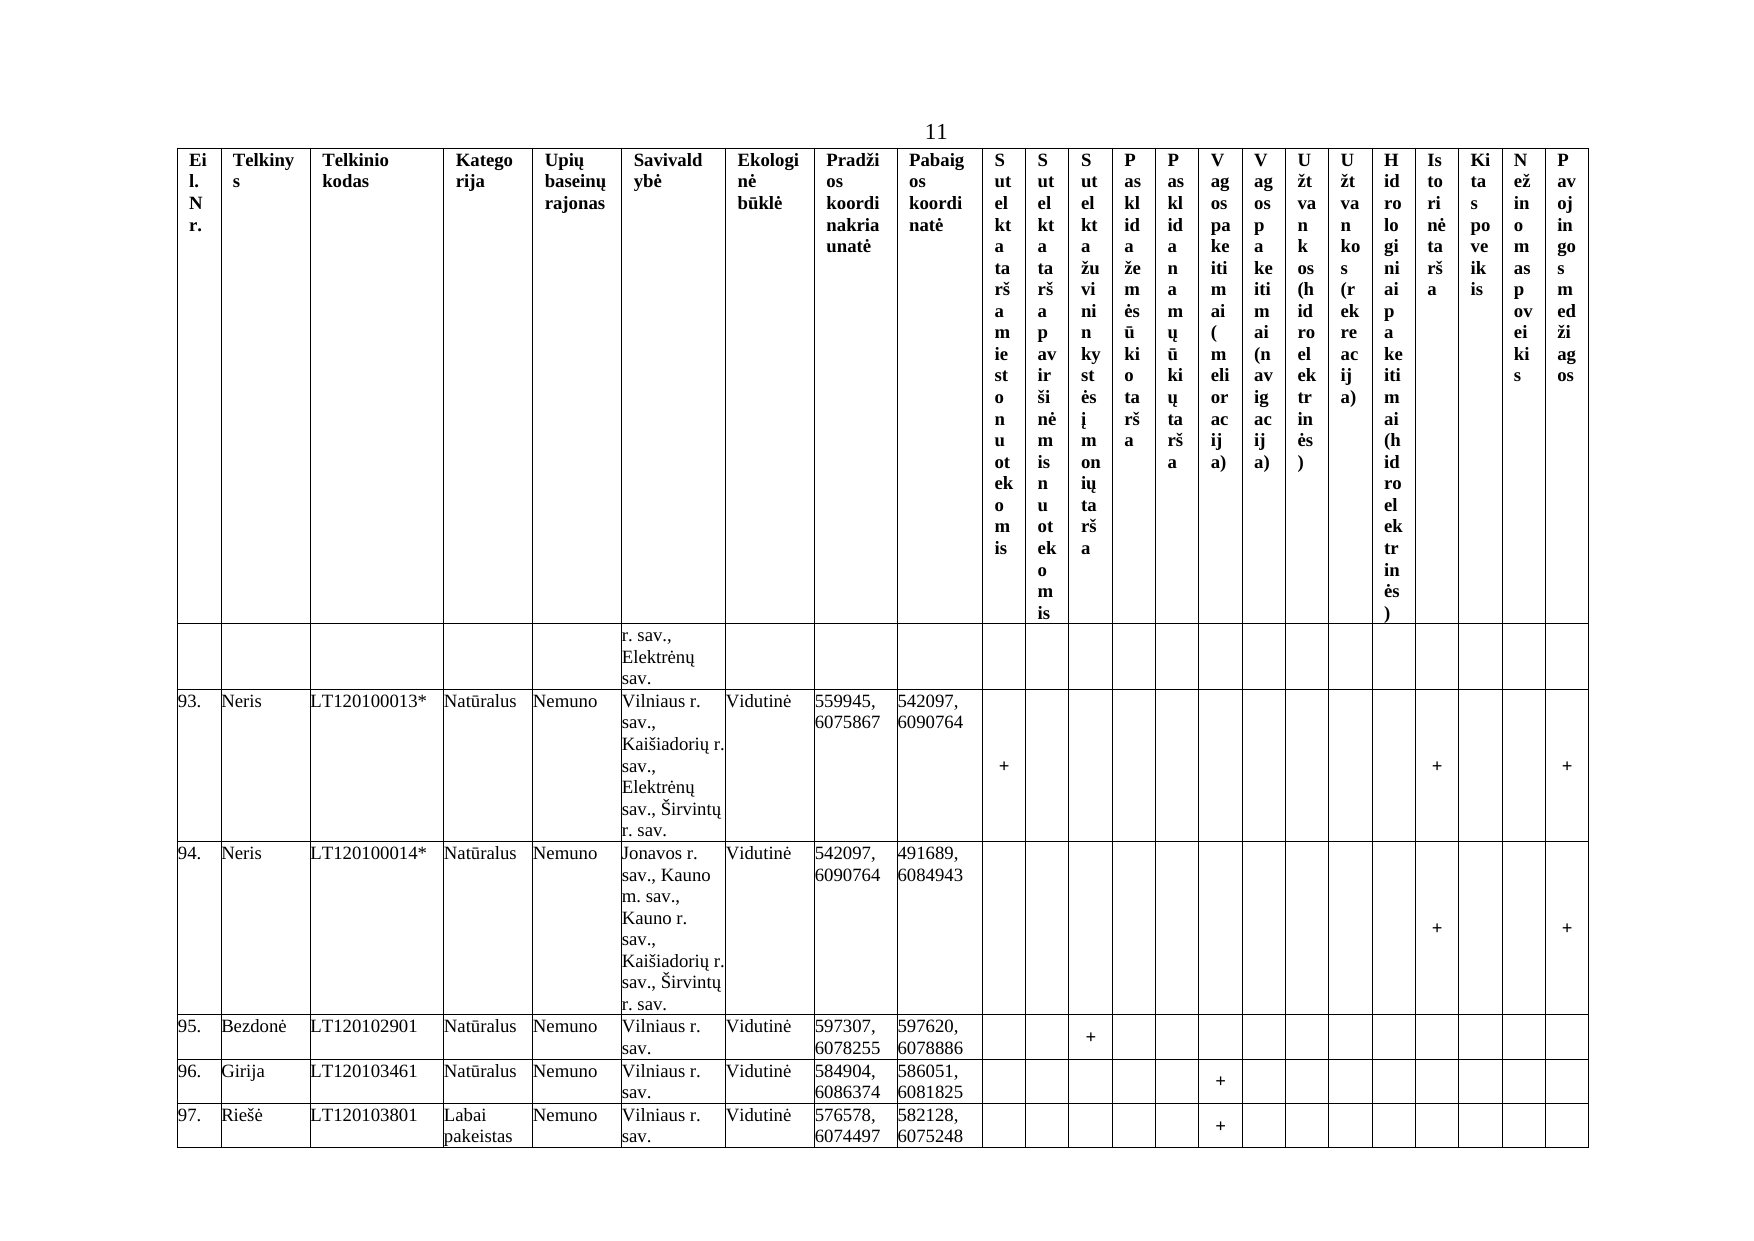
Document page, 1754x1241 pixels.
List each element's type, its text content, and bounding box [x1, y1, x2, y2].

table_cell 586051, 6081825 [898, 1060, 982, 1103]
table_cell [1069, 690, 1112, 841]
table_cell [1026, 1060, 1068, 1103]
table_cell [1459, 690, 1502, 841]
table_cell [1069, 1104, 1112, 1147]
table_cell [815, 624, 897, 689]
table_cell Vidutinė [726, 1060, 814, 1103]
table_cell + [1416, 690, 1458, 841]
table_cell [1329, 1104, 1372, 1147]
table_header Hidrologiniai pakeitimai (hidroelektrinės) [1373, 149, 1415, 623]
table_cell [533, 624, 621, 689]
table_cell [1503, 624, 1545, 689]
table_cell Vilniaus r. sav., Kaišiadorių r. sav., Elektrėnų sav., Širvintų r. sav. [622, 690, 725, 841]
table_cell Vilniaus r. sav. [622, 1060, 725, 1103]
table_cell [1459, 1015, 1502, 1058]
table_cell Vilniaus r. sav. [622, 1015, 725, 1058]
table_cell Bezdonė [222, 1015, 310, 1058]
table_cell [1243, 1060, 1285, 1103]
table_cell [1113, 1104, 1155, 1147]
table_cell [311, 624, 443, 689]
table_cell [1286, 1060, 1328, 1103]
table_header Užtvankos (hidroelektrinės) [1286, 149, 1328, 623]
table_cell [1026, 624, 1068, 689]
table_cell [1069, 1060, 1112, 1103]
table_header Pasklida namų ūkių tarša [1156, 149, 1198, 623]
table_cell Girija [222, 1060, 310, 1103]
table_cell [1243, 624, 1285, 689]
table_cell [1546, 624, 1588, 689]
table_header Sutelkta tarša miesto nuotekomis [983, 149, 1025, 623]
table_cell [1373, 1060, 1415, 1103]
table_header Sutelkta tarša paviršinėmis nuotekomis [1026, 149, 1068, 623]
table_cell Nemuno [533, 1104, 621, 1147]
table_header Istorinė tarša [1416, 149, 1458, 623]
table_cell LT120100013* [311, 690, 443, 841]
table_cell Jonavos r. sav., Kauno m. sav., Kauno r. sav., Kaišiadorių r. sav., Širvintų r. sav. [622, 842, 725, 1014]
table_cell 542097, 6090764 [815, 842, 897, 1014]
table_cell [1416, 624, 1458, 689]
table_cell 95. [178, 1015, 221, 1058]
table_cell [1113, 1060, 1155, 1103]
table_cell Riešė [222, 1104, 310, 1147]
table_cell [1373, 1104, 1415, 1147]
table_cell [1026, 842, 1068, 1014]
table_cell 94. [178, 842, 221, 1014]
table_cell Natūralus [444, 842, 532, 1014]
table_header Pasklida žemės ūkio tarša [1113, 149, 1155, 623]
table_cell 491689, 6084943 [898, 842, 982, 1014]
table_header Nežinomas poveikis [1503, 149, 1545, 623]
table_cell 542097, 6090764 [898, 690, 982, 841]
table_cell [1156, 842, 1198, 1014]
table_header Kitas poveikis [1459, 149, 1502, 623]
table_cell [1156, 1015, 1198, 1058]
table_cell Vilniaus r. sav. [622, 1104, 725, 1147]
table_cell + [1199, 1104, 1242, 1147]
table_cell [1459, 1104, 1502, 1147]
table_header Ekologinė būklė [726, 149, 814, 623]
table_cell [222, 624, 310, 689]
table_cell [1503, 690, 1545, 841]
table_cell [1329, 624, 1372, 689]
table_cell [1156, 690, 1198, 841]
table_cell Natūralus [444, 690, 532, 841]
table_cell LT120103461 [311, 1060, 443, 1103]
table_cell [726, 624, 814, 689]
table_cell [1459, 842, 1502, 1014]
table_cell [1503, 842, 1545, 1014]
table_cell Vidutinė [726, 842, 814, 1014]
table_cell [1329, 1060, 1372, 1103]
table_cell [178, 624, 221, 689]
table_cell [1286, 842, 1328, 1014]
table_cell 93. [178, 690, 221, 841]
table_cell [1243, 690, 1285, 841]
table_cell [1546, 1015, 1588, 1058]
table_cell [1416, 1060, 1458, 1103]
table_cell Vidutinė [726, 1015, 814, 1058]
table_cell [983, 1060, 1025, 1103]
table_cell + [1546, 690, 1588, 841]
table_cell [1503, 1060, 1545, 1103]
table_header Telkinys [222, 149, 310, 623]
table_cell 582128, 6075248 [898, 1104, 982, 1147]
table_cell LT120100014* [311, 842, 443, 1014]
table_cell Nemuno [533, 1015, 621, 1058]
table_cell Neris [222, 690, 310, 841]
table_cell [444, 624, 532, 689]
table_header Upių baseinų rajonas [533, 149, 621, 623]
table_cell + [1546, 842, 1588, 1014]
table_cell 97. [178, 1104, 221, 1147]
table_cell [1156, 1060, 1198, 1103]
table_cell [1026, 1015, 1068, 1058]
table_cell [1156, 1104, 1198, 1147]
table_header Sutelkta žuvininkystės įmonių tarša [1069, 149, 1112, 623]
table_header Vagos pakeitimai (navigacija) [1243, 149, 1285, 623]
table_cell + [1199, 1060, 1242, 1103]
table_cell [1199, 842, 1242, 1014]
table_header Savivaldybė [622, 149, 725, 623]
table_cell [1286, 624, 1328, 689]
table_cell LT120103801 [311, 1104, 443, 1147]
table_cell 597620, 6078886 [898, 1015, 982, 1058]
table_cell Natūralus [444, 1060, 532, 1103]
table_header Telkinio kodas [311, 149, 443, 623]
table_cell [1546, 1060, 1588, 1103]
table_header Pradžios koordinakriaunatė [815, 149, 897, 623]
table_cell [1113, 690, 1155, 841]
table_header Pavojingos medžiagos [1546, 149, 1588, 623]
table_header Vagos pakeitimai (melioracija) [1199, 149, 1242, 623]
table_cell [983, 842, 1025, 1014]
table_cell [1329, 1015, 1372, 1058]
table_cell [1286, 1015, 1328, 1058]
table_cell + [1416, 842, 1458, 1014]
table_cell [1113, 842, 1155, 1014]
table_cell [1503, 1015, 1545, 1058]
table_cell [1286, 1104, 1328, 1147]
table_cell [983, 1015, 1025, 1058]
table_cell [1546, 1104, 1588, 1147]
table_cell 96. [178, 1060, 221, 1103]
table_cell [1416, 1015, 1458, 1058]
table_cell [1156, 624, 1198, 689]
table_cell 584904, 6086374 [815, 1060, 897, 1103]
table_header Kategorija [444, 149, 532, 623]
table_cell [983, 624, 1025, 689]
table_cell [1026, 1104, 1068, 1147]
table_cell [1243, 1015, 1285, 1058]
table_cell r. sav., Elektrėnų sav. [622, 624, 725, 689]
table_cell [898, 624, 982, 689]
table_cell [1199, 690, 1242, 841]
table_cell Vidutinė [726, 1104, 814, 1147]
table_cell Vidutinė [726, 690, 814, 841]
table_cell 576578, 6074497 [815, 1104, 897, 1147]
table_cell [1243, 842, 1285, 1014]
table_cell [1329, 842, 1372, 1014]
table_cell Nemuno [533, 690, 621, 841]
table_cell + [1069, 1015, 1112, 1058]
table_cell [1416, 1104, 1458, 1147]
table_cell [1459, 624, 1502, 689]
table_header Užtvankos (rekreacija) [1329, 149, 1372, 623]
table_cell [1069, 624, 1112, 689]
table_cell [1373, 624, 1415, 689]
table_cell Nemuno [533, 1060, 621, 1103]
table_cell Labai pakeistas [444, 1104, 532, 1147]
table_cell LT120102901 [311, 1015, 443, 1058]
table_cell [1459, 1060, 1502, 1103]
table_cell [1113, 624, 1155, 689]
table_cell [1503, 1104, 1545, 1147]
table_cell [1026, 690, 1068, 841]
table_cell 597307, 6078255 [815, 1015, 897, 1058]
table_cell Natūralus [444, 1015, 532, 1058]
table_cell [1199, 624, 1242, 689]
table_cell [1329, 690, 1372, 841]
table_cell [1373, 1015, 1415, 1058]
table_cell Nemuno [533, 842, 621, 1014]
table_header Eil. Nr. [178, 149, 221, 623]
table_cell [1286, 690, 1328, 841]
table_cell + [983, 690, 1025, 841]
table_cell 559945, 6075867 [815, 690, 897, 841]
table_cell Neris [222, 842, 310, 1014]
table_cell [1069, 842, 1112, 1014]
table_cell [1373, 690, 1415, 841]
table_cell [1243, 1104, 1285, 1147]
table_cell [983, 1104, 1025, 1147]
table_cell [1199, 1015, 1242, 1058]
table_cell [1373, 842, 1415, 1014]
table_cell [1113, 1015, 1155, 1058]
table_header Pabaigos koordinatė [898, 149, 982, 623]
